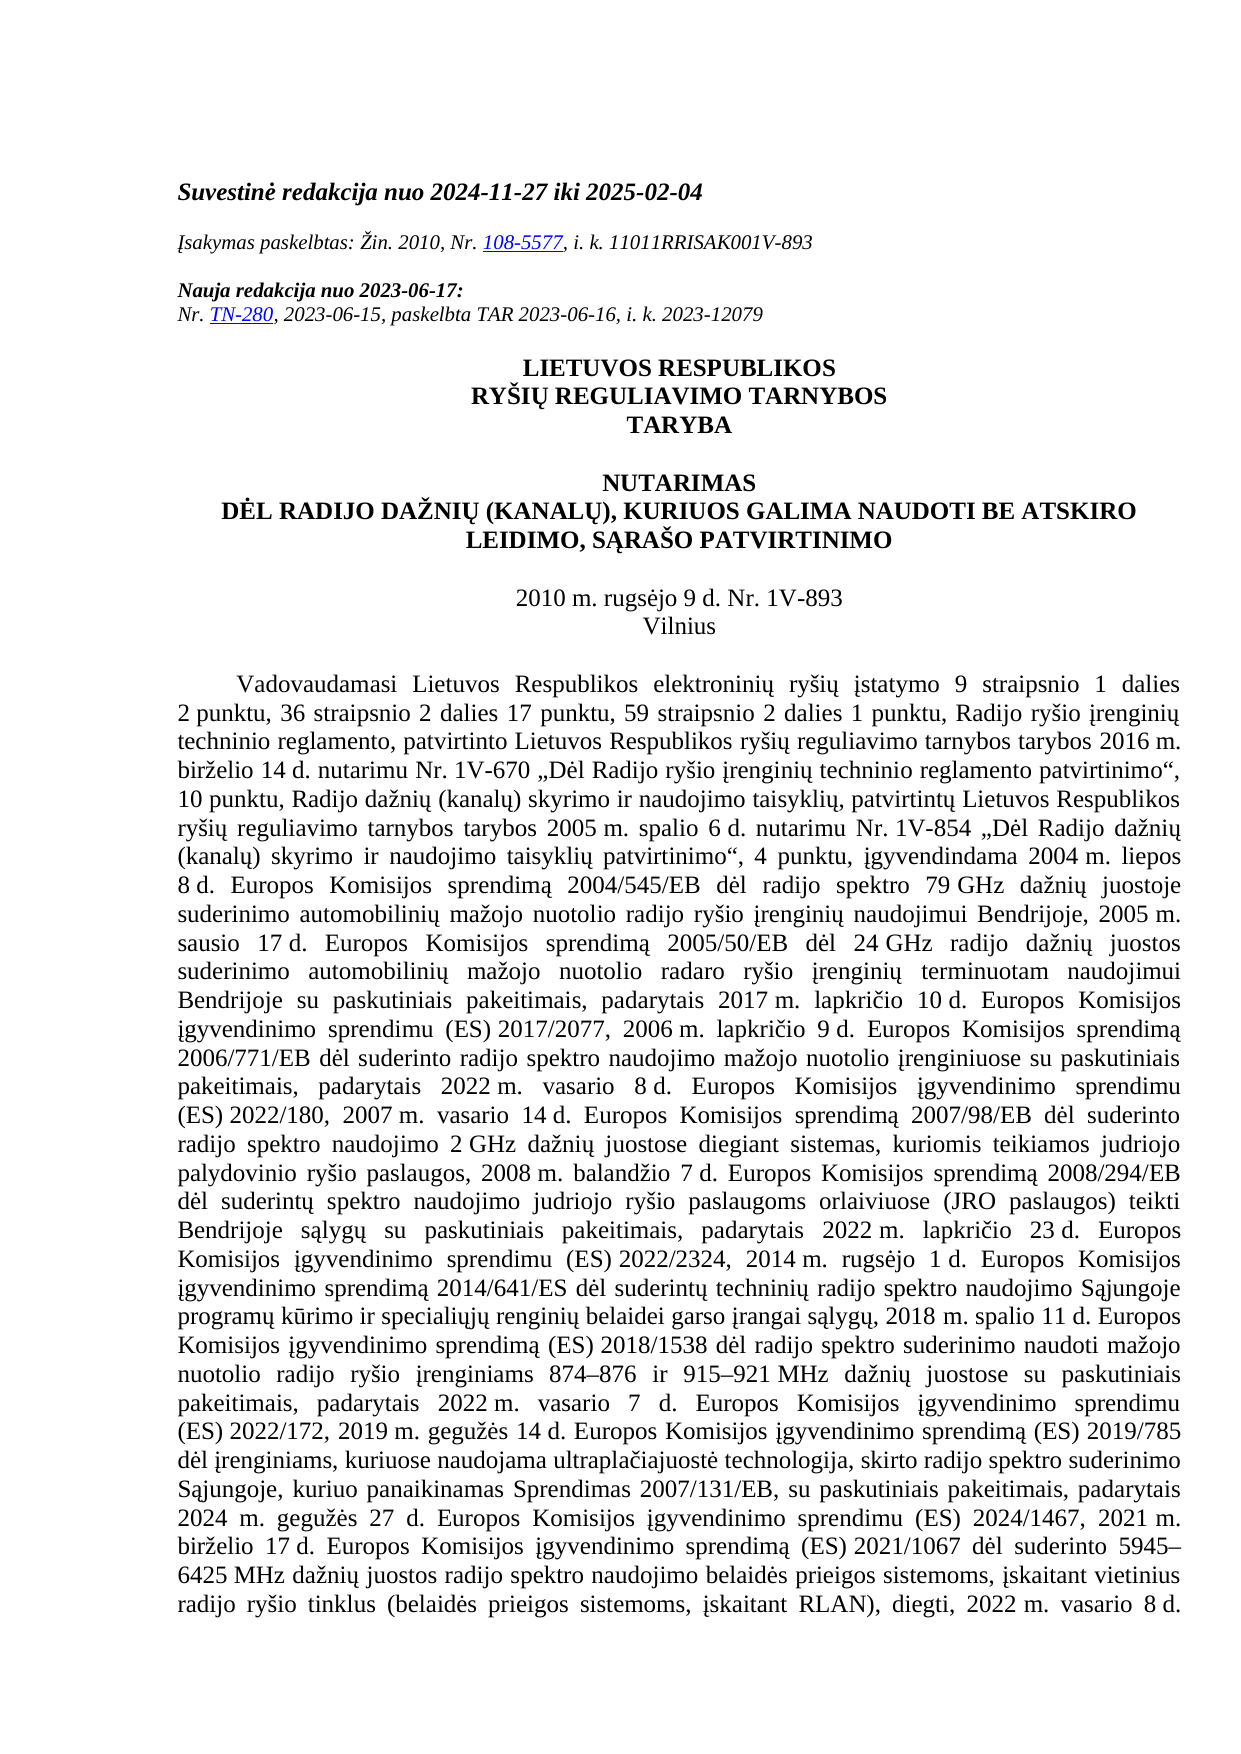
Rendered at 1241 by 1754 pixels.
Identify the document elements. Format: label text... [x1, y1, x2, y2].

text Vadovaudamasi Lietuvos Respublikos elektroninių ryšių įstatymo 9 straipsnio 1 dalies 2 punktu, 36 straipsnio 2 dalies 17 punktu, 59 straipsnio 2 dalies 1 punktu, Radijo ryšio įrenginių techninio reglamento, patvirtinto Lietuvos Respublikos ryšių reguliavimo tarnybos tarybos 2016 m. birželio 14 d. nutarimu Nr. 1V-670 „Dėl Radijo ryšio įrenginių techninio reglamento patvirtinimo“, 10 punktu, Radijo dažnių (kanalų) skyrimo ir naudojimo taisyklių, patvirtintų Lietuvos Respublikos ryšių reguliavimo tarnybos tarybos 2005 m. spalio 6 d. nutarimu Nr. 1V-854 „Dėl Radijo dažnių (kanalų) skyrimo ir naudojimo taisyklių patvirtinimo“, 4 punktu, įgyvendindama 2004 m. liepos 8 d. Europos Komisijos sprendimą 2004/545/EB dėl radijo spektro 79 GHz dažnių juostoje suderinimo automobilinių mažojo nuotolio radijo ryšio įrenginių naudojimui Bendrijoje, 2005 m. sausio 17 d. Europos Komisijos sprendimą 2005/50/EB dėl 24 GHz radijo dažnių juostos suderinimo automobilinių mažojo nuotolio radaro ryšio įrenginių terminuotam naudojimui Bendrijoje su paskutiniais pakeitimais, padarytais 2017 m. lapkričio 10 d. Europos Komisijos įgyvendinimo sprendimu (ES) 2017/2077, 2006 m. lapkričio 9 d. Europos Komisijos sprendimą 2006/771/EB dėl suderinto radijo spektro naudojimo mažojo nuotolio įrenginiuose su paskutiniais pakeitimais, padarytais 2022 m. vasario 8 d. Europos Komisijos įgyvendinimo sprendimu (ES) 2022/180, 2007 m. vasario 14 d. Europos Komisijos sprendimą 2007/98/EB dėl suderinto radijo spektro naudojimo 2 GHz dažnių juostose diegiant sistemas, kuriomis teikiamos judriojo palydovinio ryšio paslaugos, 2008 m. balandžio 7 d. Europos Komisijos sprendimą 2008/294/EB dėl suderintų spektro naudojimo judriojo ryšio paslaugoms orlaiviuose (JRO paslaugos) teikti Bendrijoje sąlygų su paskutiniais pakeitimais, padarytais 2022 m. lapkričio 23 d. Europos Komisijos įgyvendinimo sprendimu (ES) 2022/2324, 2014 m. rugsėjo 1 d. Europos Komisijos įgyvendinimo sprendimą 2014/641/ES dėl suderintų techninių radijo spektro naudojimo Sąjungoje programų kūrimo ir specialiųjų renginių belaidei garso įrangai sąlygų, 2018 m. spalio 11 d. Europos Komisijos įgyvendinimo sprendimą (ES) 2018/1538 dėl radijo spektro suderinimo naudoti mažojo nuotolio radijo ryšio įrenginiams 874–876 ir 915–921 MHz dažnių juostose su paskutiniais pakeitimais, padarytais 2022 m. vasario 7 d. Europos Komisijos įgyvendinimo sprendimu (ES) 2022/172, 2019 m. gegužės 14 d. Europos Komisijos įgyvendinimo sprendimą (ES) 2019/785 dėl įrenginiams, kuriuose naudojama ultraplačiajuostė technologija, skirto radijo spektro suderinimo Sąjungoje, kuriuo panaikinamas Sprendimas 2007/131/EB, su paskutiniais pakeitimais, padarytais 2024 m. gegužės 27 d. Europos Komisijos įgyvendinimo sprendimu (ES) 2024/1467, 2021 m. birželio 17 d. Europos Komisijos įgyvendinimo sprendimą (ES) 2021/1067 dėl suderinto 5945–6425 MHz dažnių juostos radijo spektro naudojimo belaidės prieigos sistemoms, įskaitant vietinius radijo ryšio tinklus (belaidės prieigos sistemoms, įskaitant RLAN), diegti, 2022 m. vasario 8 d. [177, 669, 1181, 1618]
text 2010 m. rugsėjo 9 d. Nr. 1V-893 Vilnius [177, 583, 1181, 640]
text LIETUVOS RESPUBLIKOS [177, 353, 1181, 381]
text Nauja redakcija nuo 2023-06-17: [177, 278, 1181, 302]
text Įsakymas paskelbtas: Žin. 2010, Nr. 108-5577, i. k. 11011RRISAK001V-893 [177, 230, 1181, 254]
text Nr. TN-280, 2023-06-15, paskelbta TAR 2023-06-16, i. k. 2023-12079 [177, 302, 1181, 326]
text Suvestinė redakcija nuo 2024-11-27 iki 2025-02-04 [177, 177, 1181, 206]
text NUTARIMAS [177, 468, 1181, 496]
text TARYBA [177, 410, 1181, 439]
text DĖL RADIJO DAŽNIŲ (KANALŲ), KURIUOS GALIMA NAUDOTI BE ATSKIRO LEIDIMO, SĄRAŠO PATVIRTINIMO [177, 496, 1181, 554]
text RYŠIŲ REGULIAVIMO TARNYBOS [177, 381, 1181, 410]
